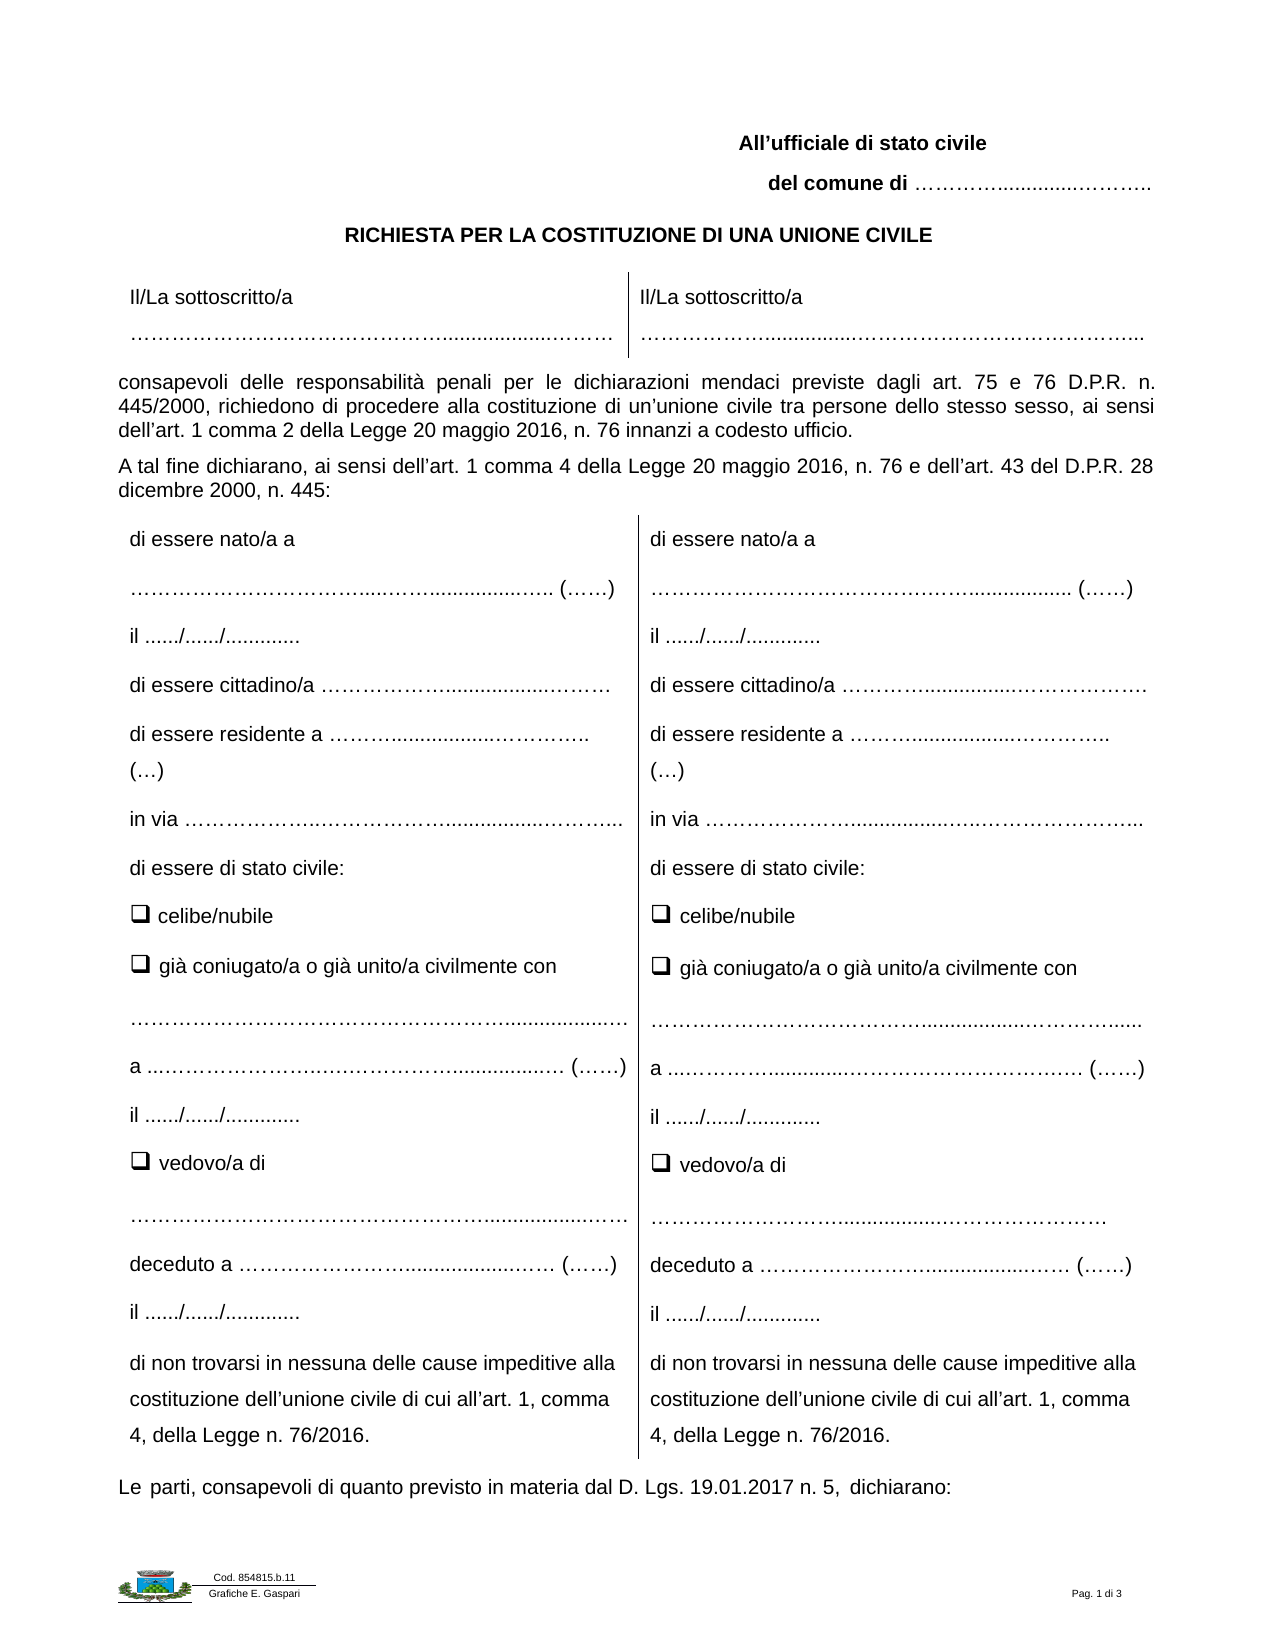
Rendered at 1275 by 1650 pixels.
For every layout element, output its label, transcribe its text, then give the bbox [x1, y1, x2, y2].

text A tal fine dichiarano, ai sensi dell’art. 1 comma 4 della Legge 20 maggio 2016, n. 76 e dell’art. 43 del D.P.R. 28 dicembre 2000, n. 445: [118, 454, 1157, 502]
table_cell di essere residente a ………..................………….. (…) in via ………………..……………….................………... [118, 710, 638, 843]
table_cell di non trovarsi in nessuna delle cause impeditive alla costituzione dell’unione civile di cui all’art. 1, comma 4, della Legge n. 76/2016. [639, 1338, 1157, 1459]
table_cell di essere residente a ………..................………….. (…) in via ………………….................…..…………………... [639, 710, 1157, 843]
table_header di essere nato/a a …………………………….....……................….. (……) il ....../....../............. [118, 515, 638, 661]
text consapevoli delle responsabilità penali per le dichiarazioni mendaci previste dagli art. 75 e 76 D.P.R. n. 445/2000, richiedono di procedere alla costituzione di un’unione civile tra persone dello stesso sesso, ai sensi dell’art. 1 comma 2 della Legge 20 maggio 2016, n. 76 innanzi a codesto ufficio. [118, 370, 1157, 442]
subtitle All’ufficiale di stato civile [738, 131, 1149, 154]
picture [118, 1570, 192, 1602]
subtitle RICHIESTA PER LA COSTITUZIONE DI UNA UNIONE CIVILE [118, 223, 1159, 247]
table_header Il/La sottoscritto/a ………………………………………...................……… [118, 272, 628, 357]
table_cell di non trovarsi in nessuna delle cause impeditive alla costituzione dell’unione civile di cui all’art. 1, comma 4, della Legge n. 76/2016. [118, 1338, 638, 1459]
table_cell di essere cittadino/a …………................………………. [639, 661, 1157, 709]
text Le parti, consapevoli di quanto previsto in materia dal D. Lgs. 19.01.2017 n. 5, dichiarano: [118, 1471, 1152, 1501]
text del comune di …………..............……….. [768, 171, 1157, 194]
table_cell di essere cittadino/a ………………..................……… [118, 661, 638, 709]
table_header Il/La sottoscritto/a ………………................…………………………………... [629, 272, 1157, 357]
table_cell di essere di stato civile:  celibe/nubile  già coniugato/a o già unito/a civilmente con ………………………………………………..................… a ...…………………..….……………................… (……) il ....../....../.............  vedovo/a di ……………………………………………..................…… deceduto a ……………………...................…… (……) il ....../....../............. [118, 843, 638, 1338]
table_header di essere nato/a a ………………………………….…….................. (……) il ....../....../............. [639, 515, 1157, 661]
table_cell di essere di stato civile:  celibe/nubile  già coniugato/a o già unito/a civilmente con …………………………………..................…………...... a ...…………..............………………………….… (……) il ....../....../.............  vedovo/a di ………………………..................…………………… deceduto a ……………………..................…… (……) il ....../....../............. [639, 843, 1157, 1338]
